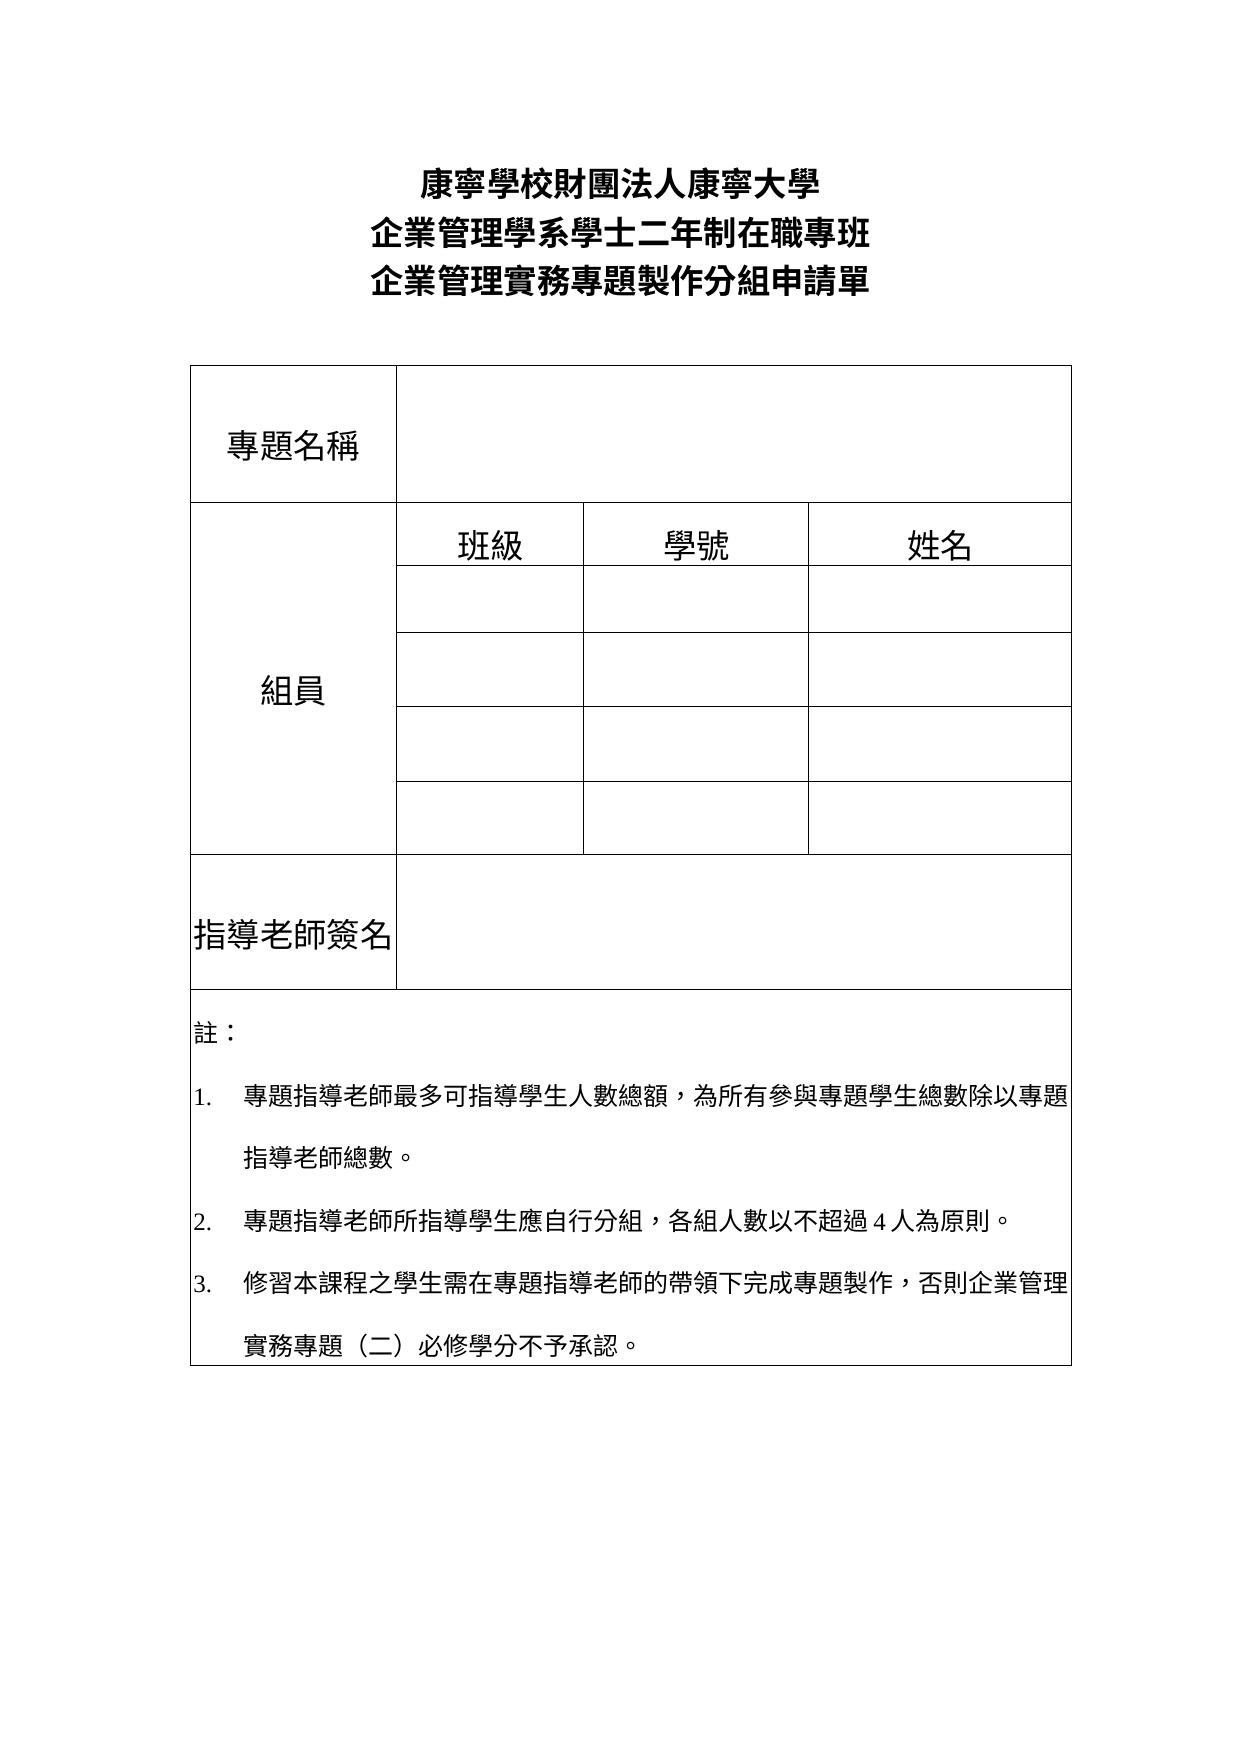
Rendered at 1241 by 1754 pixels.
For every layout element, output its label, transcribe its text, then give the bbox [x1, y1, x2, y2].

table_cell [809, 707, 1071, 781]
table_cell [397, 566, 583, 632]
text 企業管理學系學士二年制在職專班 [187, 206, 1053, 255]
table_cell [397, 782, 583, 854]
table_cell [397, 855, 1071, 989]
table_cell [809, 566, 1071, 632]
table_cell [397, 707, 583, 781]
table_cell [809, 782, 1071, 854]
table_cell [584, 633, 808, 706]
table_cell [584, 782, 808, 854]
table_cell [809, 633, 1071, 706]
table_cell [584, 707, 808, 781]
table_cell [397, 633, 583, 706]
text 企業管理實務專題製作分組申請單 [187, 255, 1053, 303]
table_cell 註： 專題指導老師最多可指導學生人數總額，為所有參與專題學生總數除以專題指導老師總數。 專題指導老師所指導學生應自行分組，各組人數以不超過4人為原則。 修習本課程之學生需在專題指導老師的帶領下完成專題製作，否則企業管理實務專題（二）必修學分不予承認。 [191, 990, 1071, 1365]
table_header [397, 366, 1071, 502]
table_cell 班級 [397, 503, 583, 565]
text 康寧學校財團法人康寧大學 [187, 158, 1053, 206]
table_cell 指導老師簽名 [191, 855, 396, 989]
table_cell [584, 566, 808, 632]
table_header 專題名稱 [191, 366, 396, 502]
table_cell 姓名 [809, 503, 1071, 565]
table_cell 組員 [191, 503, 396, 854]
table_cell 學號 [584, 503, 808, 565]
